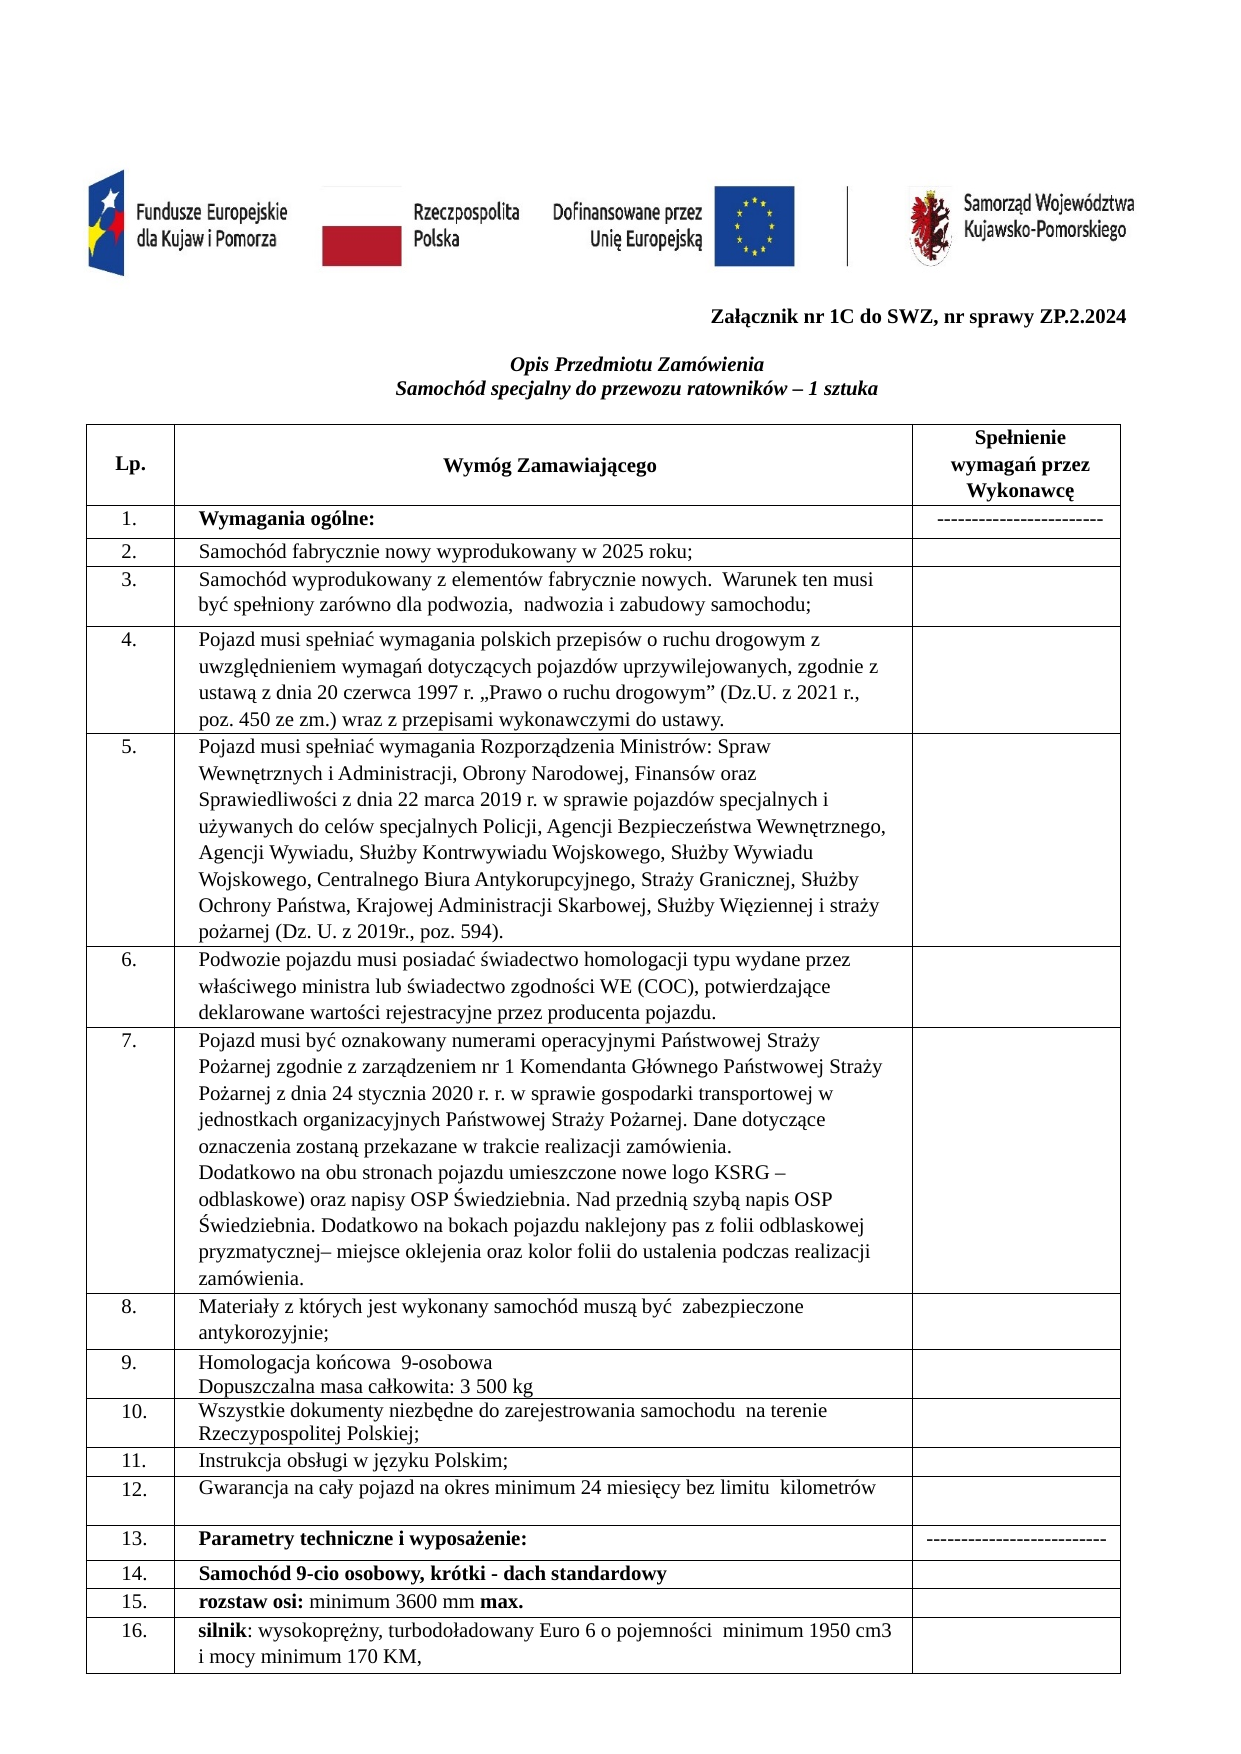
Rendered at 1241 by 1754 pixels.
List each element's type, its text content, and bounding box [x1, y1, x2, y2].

table_cell [87, 1618, 174, 1673]
table_cell [913, 1028, 1120, 1292]
table_cell [87, 1561, 174, 1588]
table_cell [87, 1294, 174, 1349]
table_cell [913, 947, 1120, 1027]
table_cell Podwozie pojazdu musi posiadać świadectwo homologacji typu wydane przez właściwego ministra lub świadectwo zgodności WE (COC), potwierdzające deklarowane wartości rejestracyjne przez producenta pojazdu. [175, 947, 912, 1027]
table_cell [87, 1399, 174, 1447]
table_cell rozstaw osi: minimum 3600 mm max. [175, 1589, 912, 1617]
table_cell [913, 1477, 1120, 1524]
table_cell Samochód fabrycznie nowy wyprodukowany w 2025 roku; [175, 539, 912, 566]
table_cell Pojazd musi być oznakowany numerami operacyjnymi Państwowej Straży Pożarnej zgodnie z zarządzeniem nr 1 Komendanta Głównego Państwowej Straży Pożarnej z dnia 24 stycznia 2020 r. r. w sprawie gospodarki transportowej w jednostkach organizacyjnych Państwowej Straży Pożarnej. Dane dotyczące oznaczenia zostaną przekazane w trakcie realizacji zamówienia. Dodatkowo na obu stronach pojazdu umieszczone nowe logo KSRG – odblaskowe) oraz napisy OSP Świedziebnia. Nad przednią szybą napis OSP Świedziebnia. Dodatkowo na bokach pojazdu naklejony pas z folii odblaskowej pryzmatycznej– miejsce oklejenia oraz kolor folii do ustalenia podczas realizacji zamówienia. [175, 1028, 912, 1292]
table_cell Instrukcja obsługi w języku Polskim; [175, 1448, 912, 1476]
table_cell silnik: wysokoprężny, turbodoładowany Euro 6 o pojemności minimum 1950 cm3 i mocy minimum 170 KM, [175, 1618, 912, 1673]
table_cell [913, 1618, 1120, 1673]
text Opis Przedmiotu Zamówienia [147, 352, 1129, 376]
table_cell [913, 1350, 1120, 1398]
table_cell [87, 1526, 174, 1560]
table_cell [913, 1399, 1120, 1447]
table_cell -------------------------- [913, 1526, 1120, 1560]
table_cell [87, 1477, 174, 1524]
text Załącznik nr 1C do SWZ, nr sprawy ZP.2.2024 [110, 304, 1129, 328]
table_cell [87, 506, 174, 537]
table_cell [913, 539, 1120, 566]
table_cell ------------------------ [913, 506, 1120, 537]
table_cell [87, 627, 174, 733]
table_cell [87, 1448, 174, 1476]
table_cell Parametry techniczne i wyposażenie: [175, 1526, 912, 1560]
table_cell [913, 1294, 1120, 1349]
table_cell Wszystkie dokumenty niezbędne do zarejestrowania samochodu na terenie Rzeczypospolitej Polskiej; [175, 1399, 912, 1447]
table_cell Materiały z których jest wykonany samochód muszą być zabezpieczone antykorozyjnie; [175, 1294, 912, 1349]
table_cell [913, 734, 1120, 946]
table_cell [87, 1028, 174, 1292]
table_cell Wymagania ogólne: [175, 506, 912, 537]
table_cell [913, 567, 1120, 626]
table_cell [87, 1589, 174, 1617]
table_cell [913, 1589, 1120, 1617]
table_cell Samochód 9-cio osobowy, krótki - dach standardowy [175, 1561, 912, 1588]
table_cell [87, 734, 174, 946]
table_cell Gwarancja na cały pojazd na okres minimum 24 miesięcy bez limitu kilometrów [175, 1477, 912, 1524]
text Samochód specjalny do przewozu ratowników – 1 sztuka [147, 376, 1129, 400]
table_cell Samochód wyprodukowany z elementów fabrycznie nowych. Warunek ten musi być spełniony zarówno dla podwozia, nadwozia i zabudowy samochodu; [175, 567, 912, 626]
table_cell [913, 627, 1120, 733]
table_cell Pojazd musi spełniać wymagania polskich przepisów o ruchu drogowym z uwzględnieniem wymagań dotyczących pojazdów uprzywilejowanych, zgodnie z ustawą z dnia 20 czerwca 1997 r. „Prawo o ruchu drogowym” (Dz.U. z 2021 r., poz. 450 ze zm.) wraz z przepisami wykonawczymi do ustawy. [175, 627, 912, 733]
table_header Spełnienie wymagań przez Wykonawcę [913, 425, 1120, 504]
table_cell Pojazd musi spełniać wymagania Rozporządzenia Ministrów: Spraw Wewnętrznych i Administracji, Obrony Narodowej, Finansów oraz Sprawiedliwości z dnia 22 marca 2019 r. w sprawie pojazdów specjalnych i używanych do celów specjalnych Policji, Agencji Bezpieczeństwa Wewnętrznego, Agencji Wywiadu, Służby Kontrwywiadu Wojskowego, Służby Wywiadu Wojskowego, Centralnego Biura Antykorupcyjnego, Straży Granicznej, Służby Ochrony Państwa, Krajowej Administracji Skarbowej, Służby Więziennej i straży pożarnej (Dz. U. z 2019r., poz. 594). [175, 734, 912, 946]
table_cell [913, 1448, 1120, 1476]
table_cell [913, 1561, 1120, 1588]
table_cell [87, 539, 174, 566]
table_header Lp. [87, 425, 174, 504]
table_header Wymóg Zamawiającego [175, 425, 912, 504]
table_cell [87, 947, 174, 1027]
table_cell [87, 1350, 174, 1398]
table_cell [87, 567, 174, 626]
